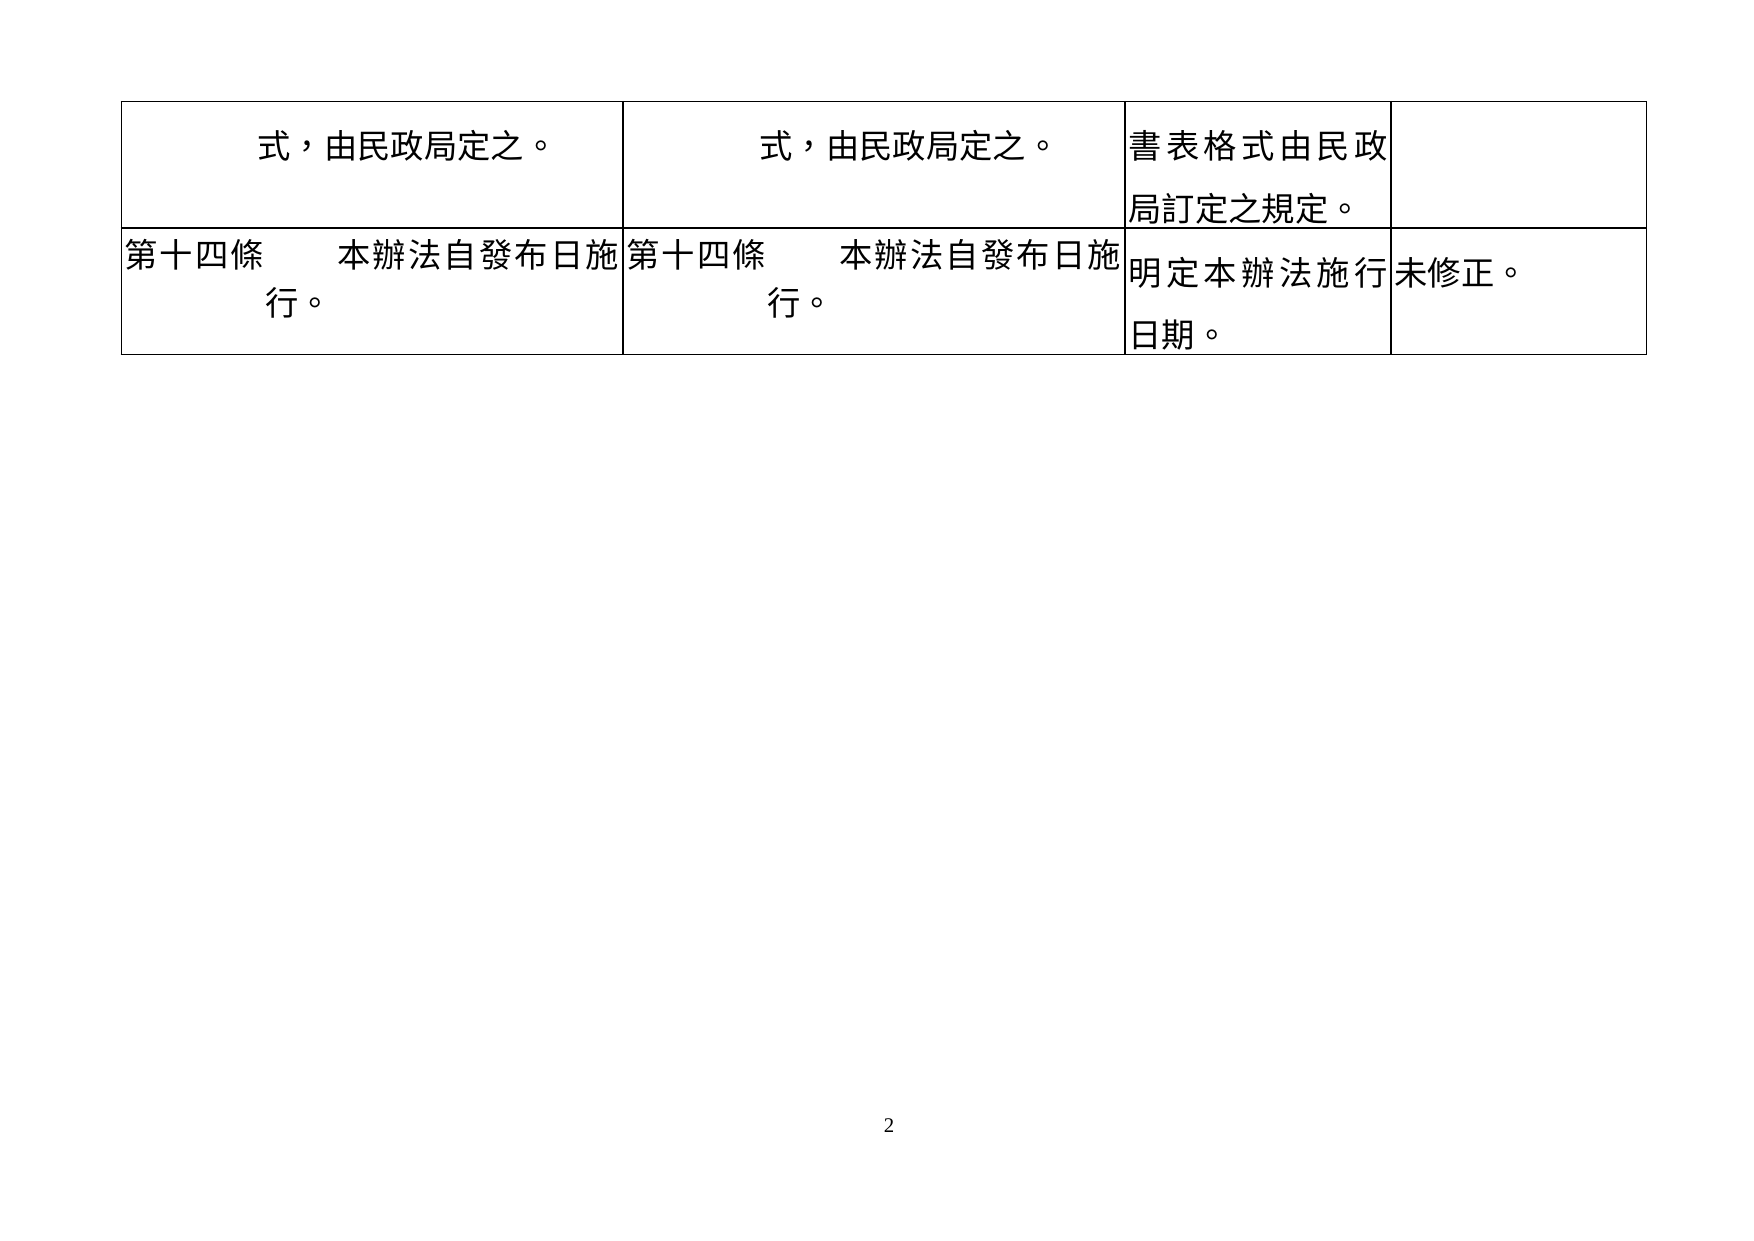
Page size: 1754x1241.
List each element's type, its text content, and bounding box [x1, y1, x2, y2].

table_cell 第十四條 本辦法自發布日施行。 [122, 229, 622, 354]
table_cell 未修正。 [1392, 229, 1646, 354]
table_cell 明定本辦法施行日期。 [1126, 229, 1390, 354]
table_cell 式，由民政局定之。 [122, 102, 622, 227]
table_cell 第十四條 本辦法自發布日施行。 [624, 229, 1124, 354]
table_cell 書表格式由民政局訂定之規定。 [1126, 102, 1390, 227]
table_cell [1392, 102, 1646, 227]
table_cell 式，由民政局定之。 [624, 102, 1124, 227]
